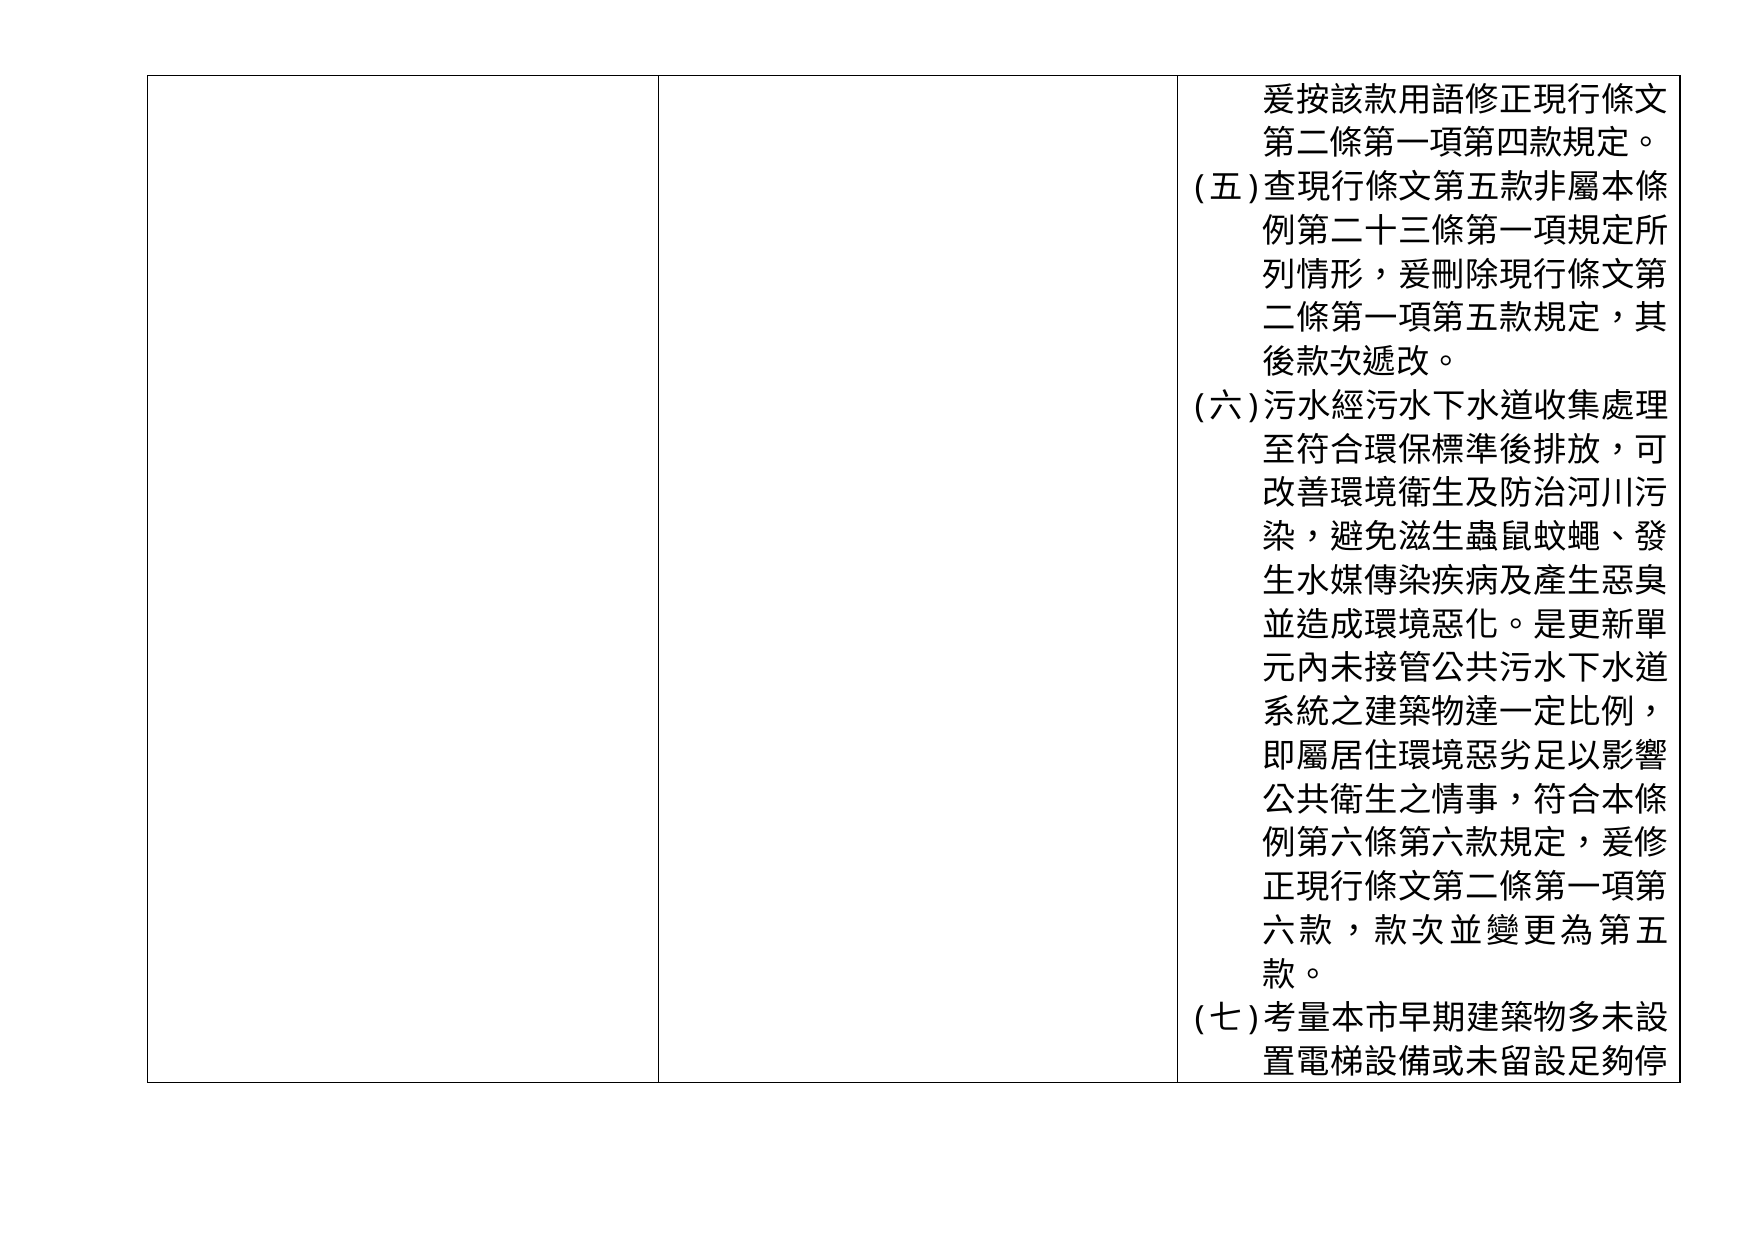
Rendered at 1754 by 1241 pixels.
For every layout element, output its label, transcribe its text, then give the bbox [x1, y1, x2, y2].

table_cell [148, 76, 658, 1082]
table_cell 爰按該款用語修正現行條文第二條第一項第四款規定。 (五)查現行條文第五款非屬本條例第二十三條第一項規定所列情形，爰刪除現行條文第二條第一項第五款規定，其後款次遞改。 (六)污水經污水下水道收集處理至符合環保標準後排放，可改善環境衛生及防治河川污染，避免滋生蟲鼠蚊蠅、發生水媒傳染疾病及產生惡臭並造成環境惡化。是更新單元內未接管公共污水下水道系統之建築物達一定比例，即屬居住環境惡劣足以影響公共衛生之情事，符合本條例第六條第六款規定，爰修正現行條文第二條第一項第六款，款次並變更為第五款。 (七)考量本市早期建築物多未設置電梯設備或未留設足夠停 [1178, 76, 1679, 1082]
table_cell [659, 76, 1177, 1082]
